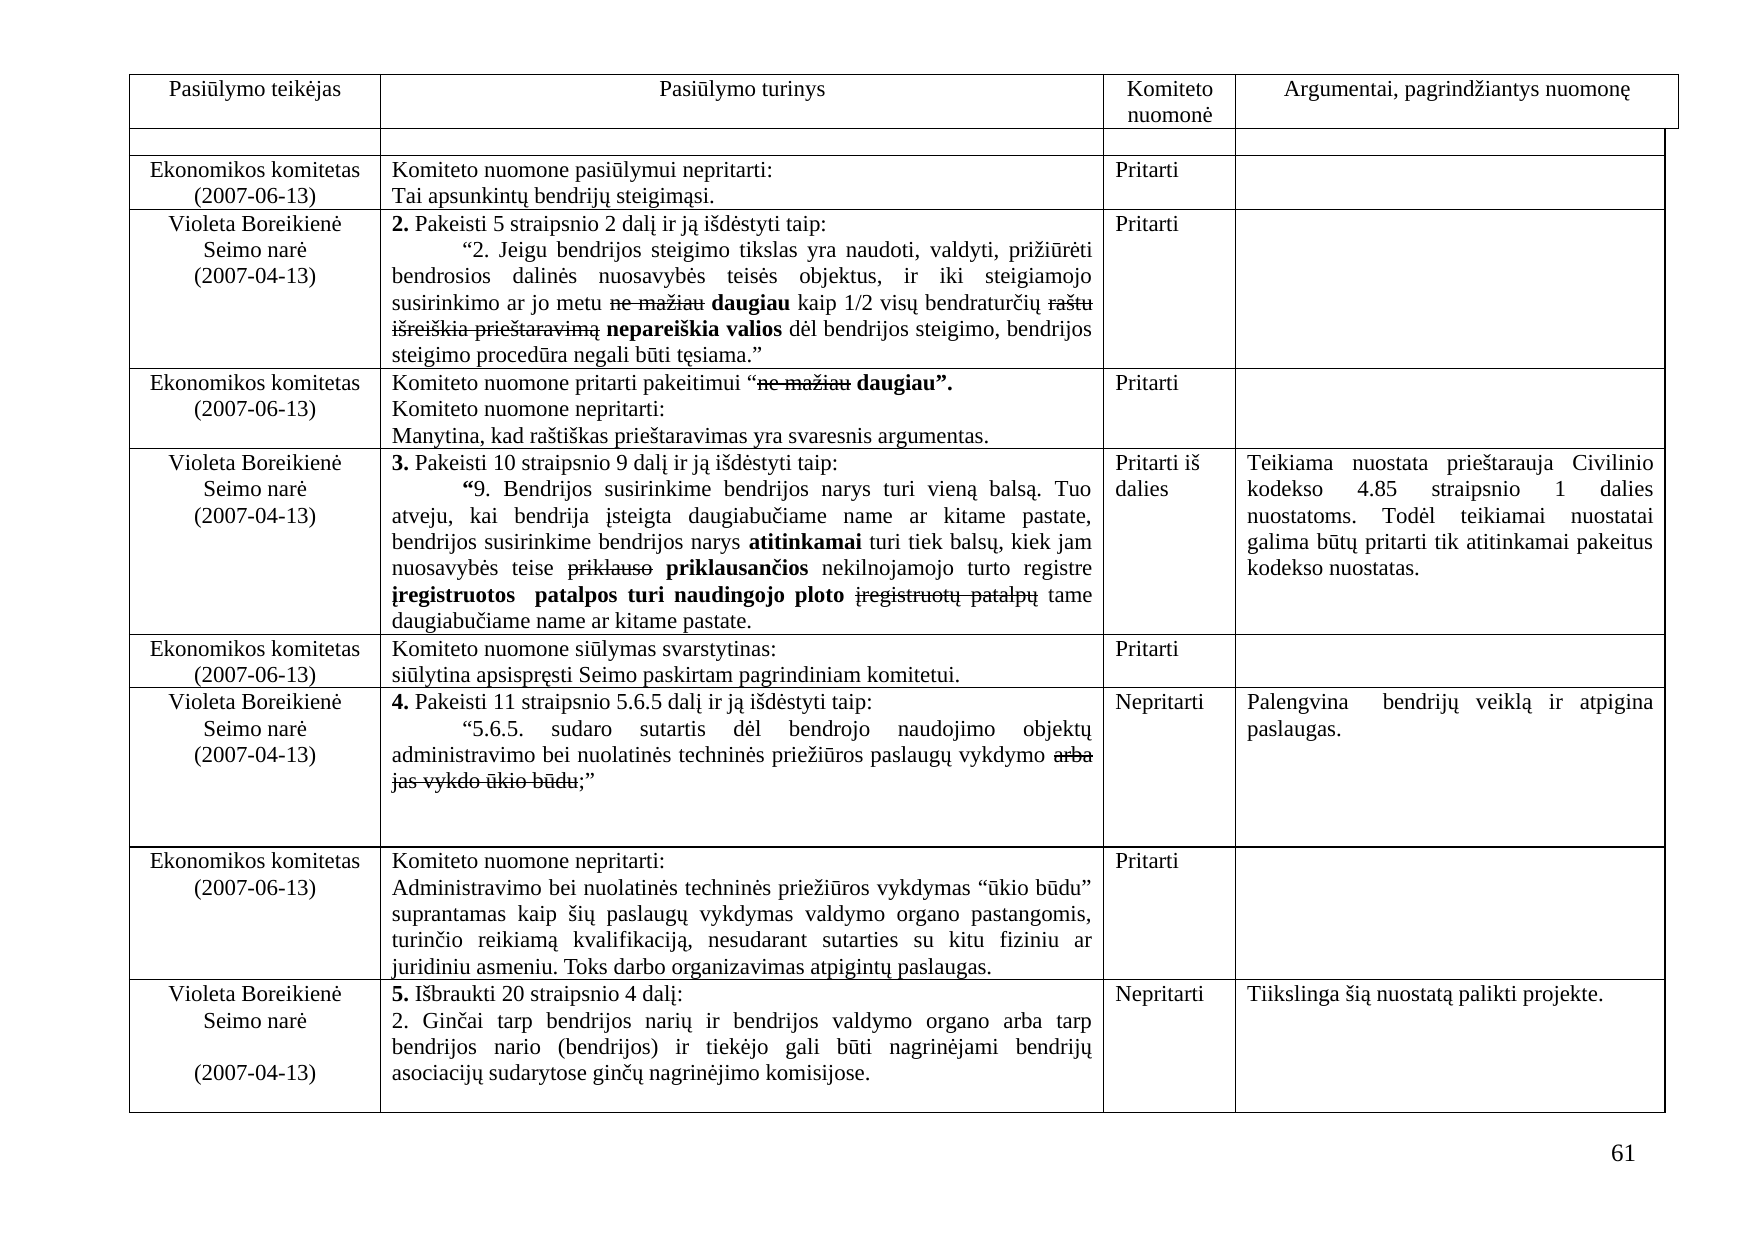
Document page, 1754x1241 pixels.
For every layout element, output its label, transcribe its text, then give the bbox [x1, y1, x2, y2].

table_cell Komiteto nuomone siūlymas svarstytinas: siūlytina apsispręsti Seimo paskirtam pagrindiniam komitetui. [381, 635, 1103, 687]
table_cell Komiteto nuomone pasiūlymui nepritarti: Tai apsunkintų bendrijų steigimąsi. [381, 156, 1103, 209]
table_cell [1666, 979, 1678, 1112]
table_cell [1666, 155, 1678, 209]
table_cell Violeta Boreikienė Seimo narė (2007-04-13) [130, 449, 380, 633]
table_cell [1666, 687, 1678, 846]
table_header Pasiūlymo teikėjas [130, 75, 380, 128]
table_cell [1666, 368, 1678, 448]
table_cell [1236, 369, 1664, 448]
table_cell Ekonomikos komitetas (2007-06-13) [130, 156, 380, 209]
table_cell 4. Pakeisti 11 straipsnio 5.6.5 dalį ir ją išdėstyti taip: “5.6.5. sudaro sutartis dėl bendrojo naudojimo objektų administravimo bei nuolatinės techninės priežiūros paslaugų vykdymo arba jas vykdo ūkio būdu;” [381, 688, 1103, 846]
table_cell [1236, 129, 1664, 155]
table_cell [1236, 848, 1664, 979]
table_cell Pritarti iš dalies [1104, 449, 1235, 633]
table_cell [130, 129, 380, 155]
table_cell Violeta Boreikienė Seimo narė (2007-04-13) [130, 210, 380, 368]
table_cell 5. Išbraukti 20 straipsnio 4 dalį: 2. Ginčai tarp bendrijos narių ir bendrijos valdymo organo arba tarp bendrijos nario (bendrijos) ir tiekėjo gali būti nagrinėjami bendrijų asociacijų sudarytose ginčų nagrinėjimo komisijose. [381, 980, 1103, 1112]
table_cell 3. Pakeisti 10 straipsnio 9 dalį ir ją išdėstyti taip: “9. Bendrijos susirinkime bendrijos narys turi vieną balsą. Tuo atveju, kai bendrija įsteigta daugiabučiame name ar kitame pastate, bendrijos susirinkime bendrijos narys atitinkamai turi tiek balsų, kiek jam nuosavybės teise priklauso priklausančios nekilnojamojo turto registre įregistruotos patalpos turi naudingojo ploto įregistruotų patalpų tame daugiabučiame name ar kitame pastate. [381, 449, 1103, 633]
table_cell Tiikslinga šią nuostatą palikti projekte. [1236, 980, 1664, 1112]
table_header Argumentai, pagrindžiantys nuomonę [1236, 75, 1678, 128]
table_cell Pritarti [1104, 635, 1235, 687]
table_cell [1236, 635, 1664, 687]
table_cell Violeta Boreikienė Seimo narė (2007-04-13) [130, 688, 380, 846]
table_header Komiteto nuomonė [1104, 75, 1235, 128]
table_cell Pritarti [1104, 156, 1235, 209]
table_cell Ekonomikos komitetas (2007-06-13) [130, 635, 380, 687]
table_cell [1666, 129, 1678, 155]
table_cell [1666, 448, 1678, 633]
table_cell Pritarti [1104, 210, 1235, 368]
table_cell Violeta Boreikienė Seimo narė (2007-04-13) [130, 980, 380, 1112]
table_cell Nepritarti [1104, 688, 1235, 846]
table_cell Ekonomikos komitetas (2007-06-13) [130, 369, 380, 448]
table_cell 2. Pakeisti 5 straipsnio 2 dalį ir ją išdėstyti taip: “2. Jeigu bendrijos steigimo tikslas yra naudoti, valdyti, prižiūrėti bendrosios dalinės nuosavybės teisės objektus, ir iki steigiamojo susirinkimo ar jo metu ne mažiau daugiau kaip 1/2 visų bendraturčių raštu išreiškia prieštaravimą nepareiškia valios dėl bendrijos steigimo, bendrijos steigimo procedūra negali būti tęsiama.” [381, 210, 1103, 368]
table_cell [1666, 634, 1678, 687]
table_cell Ekonomikos komitetas (2007-06-13) [130, 848, 380, 979]
table_header Pasiūlymo turinys [381, 75, 1103, 128]
table_cell [1104, 129, 1235, 155]
table_cell Teikiama nuostata prieštarauja Civilinio kodekso 4.85 straipsnio 1 dalies nuostatoms. Todėl teikiamai nuostatai galima būtų pritarti tik atitinkamai pakeitus kodekso nuostatas. [1236, 449, 1664, 633]
table_cell Palengvina bendrijų veiklą ir atpigina paslaugas. [1236, 688, 1664, 846]
table_cell [1666, 209, 1678, 368]
table_cell [1236, 210, 1664, 368]
table_cell [381, 129, 1103, 155]
table_cell Komiteto nuomone pritarti pakeitimui “ne mažiau daugiau”. Komiteto nuomone nepritarti: Manytina, kad raštiškas prieštaravimas yra svaresnis argumentas. [381, 369, 1103, 448]
table_cell Nepritarti [1104, 980, 1235, 1112]
table_cell Komiteto nuomone nepritarti: Administravimo bei nuolatinės techninės priežiūros vykdymas “ūkio būdu” suprantamas kaip šių paslaugų vykdymas valdymo organo pastangomis, turinčio reikiamą kvalifikaciją, nesudarant sutarties su kitu fiziniu ar juridiniu asmeniu. Toks darbo organizavimas atpigintų paslaugas. [381, 848, 1103, 979]
table_cell Pritarti [1104, 369, 1235, 448]
table_cell [1236, 156, 1664, 209]
table_cell Pritarti [1104, 848, 1235, 979]
table_cell [1666, 846, 1678, 979]
